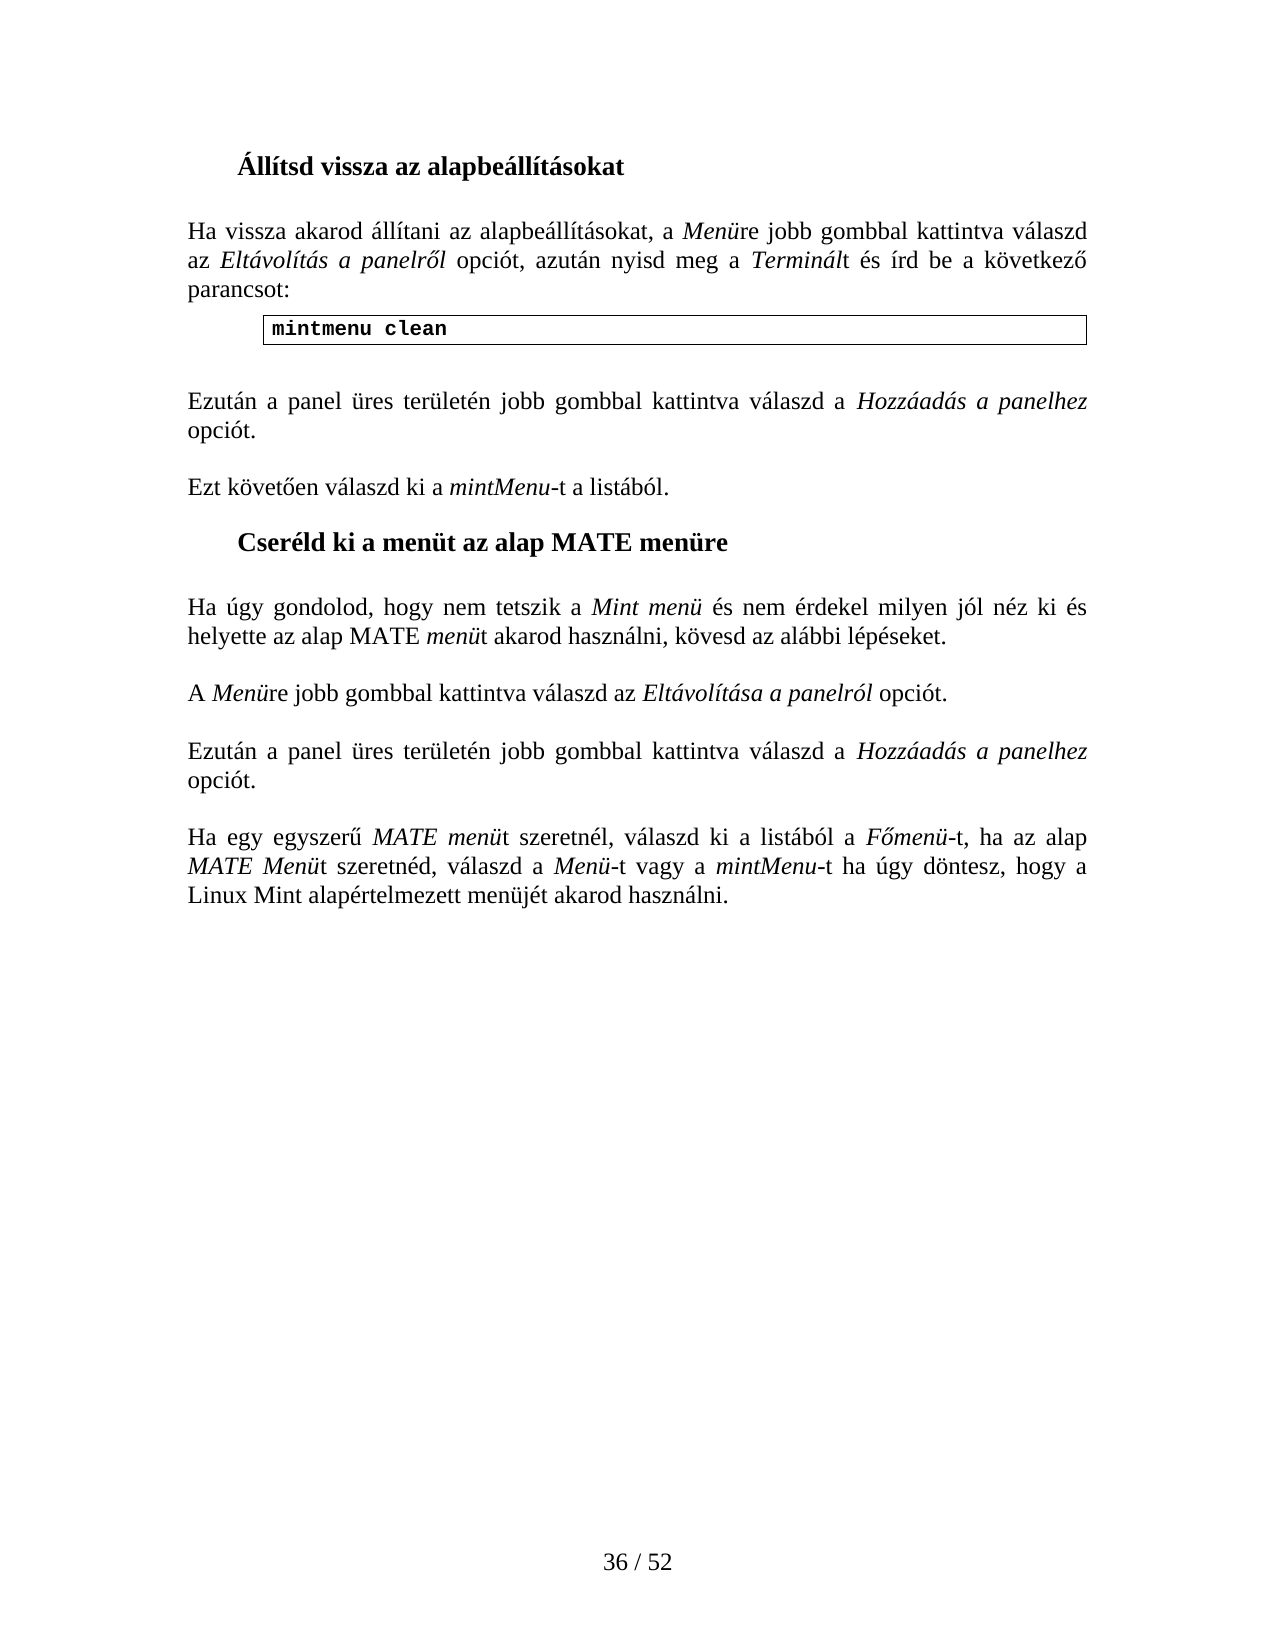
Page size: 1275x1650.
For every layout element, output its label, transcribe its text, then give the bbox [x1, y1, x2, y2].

text mintmenu clean [264, 316, 1086, 344]
text Ezt követően válaszd ki a mintMenu-t a listából. [187, 472, 1087, 501]
text A Menüre jobb gombbal kattintva válaszd az Eltávolítása a panelról opciót. [187, 678, 1087, 707]
text Ezután a panel üres területén jobb gombbal kattintva válaszd a Hozzáadás a panelhez opciót. [187, 736, 1087, 793]
subtitle Állítsd vissza az alapbeállításokat [187, 150, 1087, 181]
text Ha egy egyszerű MATE menüt szeretnél, válaszd ki a listából a Főmenü-t, ha az alap MATE Menüt szeretnéd, válaszd a Menü-t vagy a mintMenu-t ha úgy döntesz, hogy a Linux Mint alapértelmezett menüjét akarod használni. [187, 822, 1087, 908]
text Ha úgy gondolod, hogy nem tetszik a Mint menü és nem érdekel milyen jól néz ki és helyette az alap MATE menüt akarod használni, kövesd az alábbi lépéseket. [187, 592, 1087, 650]
text Ha vissza akarod állítani az alapbeállításokat, a Menüre jobb gombbal kattintva válaszd az Eltávolítás a panelről opciót, azután nyisd meg a Terminált és írd be a következő parancsot: [187, 216, 1087, 302]
text Ezután a panel üres területén jobb gombbal kattintva válaszd a Hozzáadás a panelhez opciót. [187, 386, 1087, 443]
subtitle Cseréld ki a menüt az alap MATE menüre [187, 526, 1087, 557]
